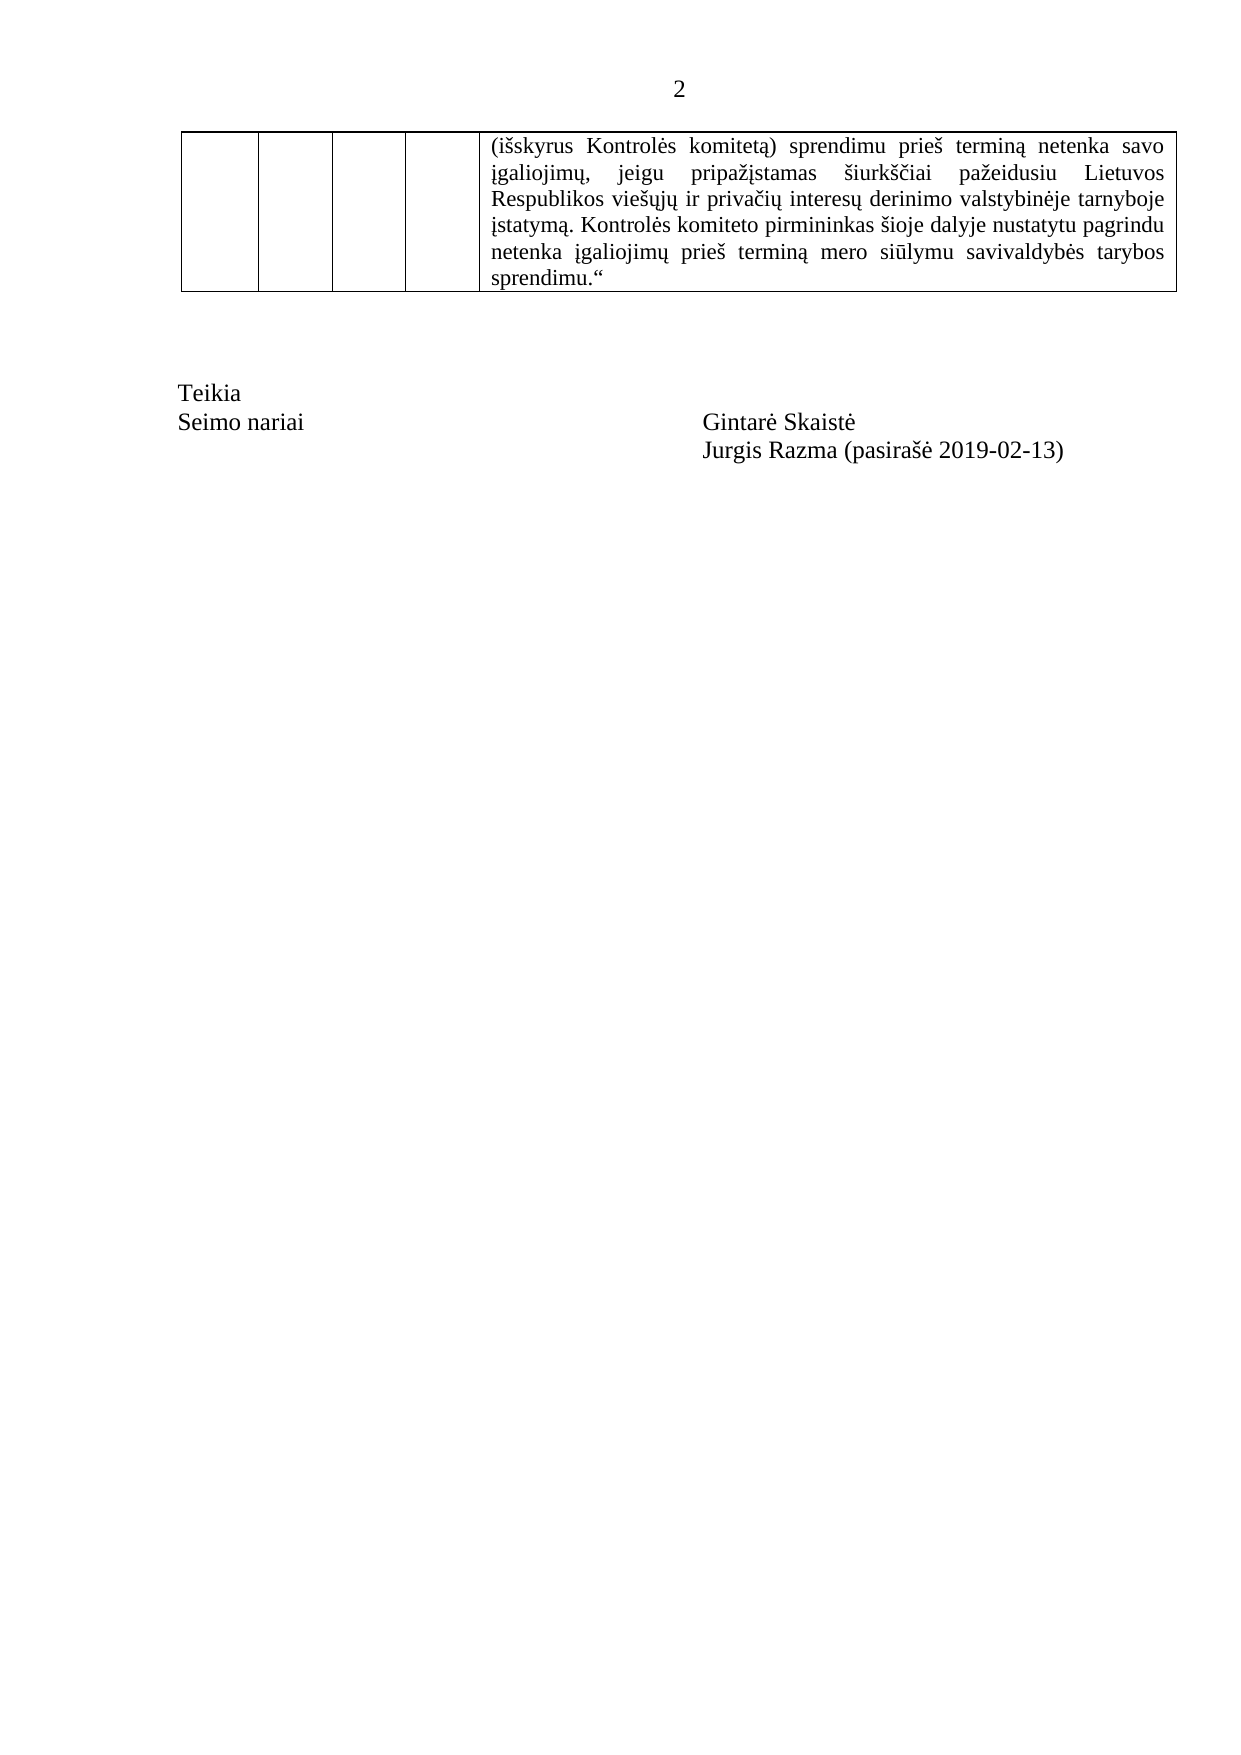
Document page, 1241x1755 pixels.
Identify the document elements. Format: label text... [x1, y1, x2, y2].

table_cell [259, 133, 332, 291]
text Teikia [177, 378, 1181, 407]
text Seimo nariai Gintarė Skaistė [177, 407, 1181, 435]
table_cell (išskyrus Kontrolės komitetą) sprendimu prieš terminą netenka savo įgaliojimų, jeigu pripažįstamas šiurkščiai pažeidusiu Lietuvos Respublikos viešųjų ir privačių interesų derinimo valstybinėje tarnyboje įstatymą. Kontrolės komiteto pirmininkas šioje dalyje nustatytu pagrindu netenka įgaliojimų prieš terminą mero siūlymu savivaldybės tarybos sprendimu.“ [480, 133, 1176, 291]
table_cell [182, 133, 258, 291]
table_cell [406, 133, 479, 291]
text Jurgis Razma (pasirašė 2019-02-13) [627, 435, 1181, 464]
table_cell [333, 133, 405, 291]
